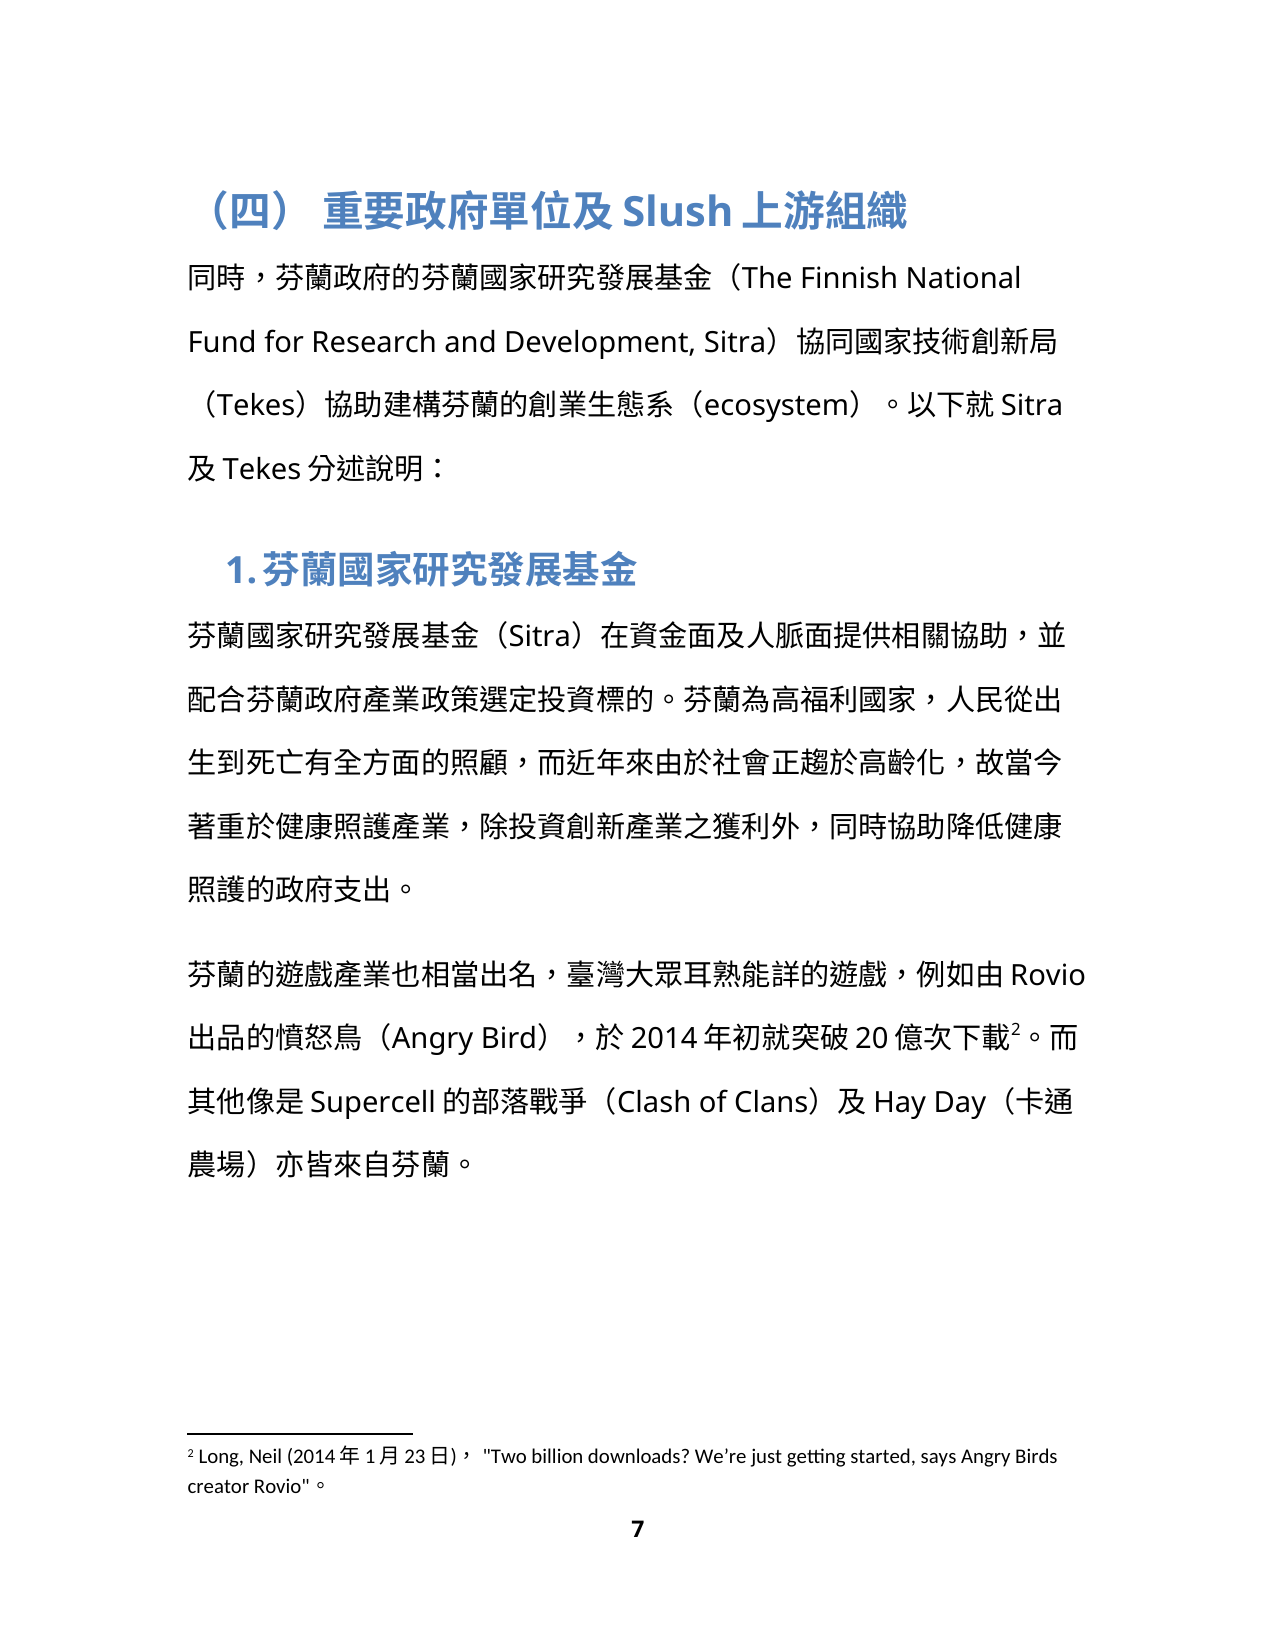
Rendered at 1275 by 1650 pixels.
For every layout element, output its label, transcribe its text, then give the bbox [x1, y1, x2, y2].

subtitle 芬蘭國家研究發展基金 [225, 530, 1087, 605]
text Long, Neil (2014年1月23日)， "Two billion downloads? We’re just getting started, says Angry Birds creator Rovio"。 [187, 1439, 1087, 1500]
subtitle （四） 重要政府單位及Slush上游組織 [187, 171, 1087, 246]
text 芬蘭國家研究發展基金（Sitra）在資金面及人脈面提供相關協助，並配合芬蘭政府產業政策選定投資標的。芬蘭為高福利國家，人民從出生到死亡有全方面的照顧，而近年來由於社會正趨於高齡化，故當今著重於健康照護產業，除投資創新產業之獲利外，同時協助降低健康照護的政府支出。 [187, 613, 1087, 909]
text 芬蘭的遊戲產業也相當出名，臺灣大眾耳熟能詳的遊戲，例如由Rovio出品的憤怒鳥（Angry Bird），於2014年初就突破20億次下載。而其他像是Supercell的部落戰爭（Clash of Clans）及 Hay Day（卡通農場）亦皆來自芬蘭。 [187, 951, 1087, 1184]
text 同時，芬蘭政府的芬蘭國家研究發展基金（The Finnish National Fund for Research and Development, Sitra）協同國家技術創新局（Tekes）協助建構芬蘭的創業生態系（ecosystem）。以下就Sitra及Tekes分述說明： [187, 255, 1087, 488]
